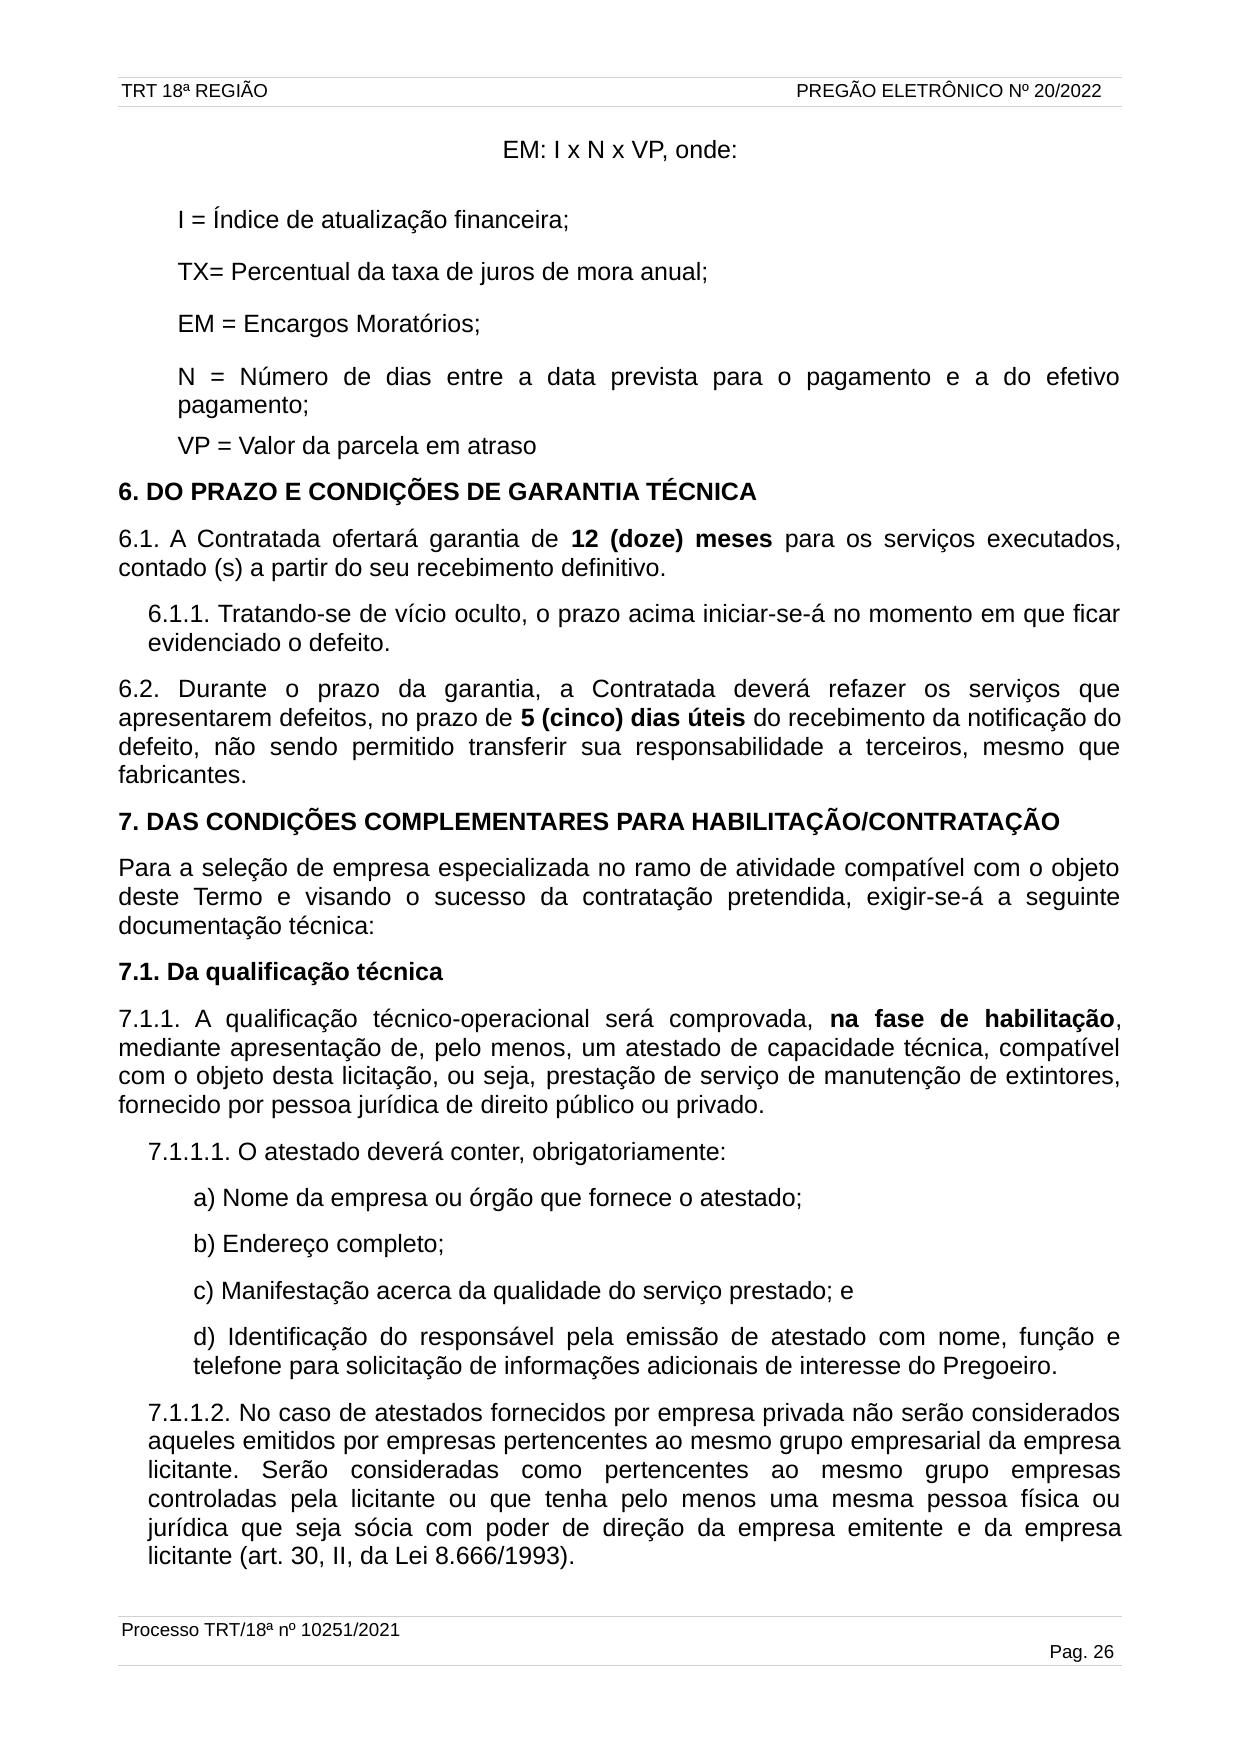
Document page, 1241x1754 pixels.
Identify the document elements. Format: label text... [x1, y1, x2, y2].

text 6.1. A Contratada ofertará garantia de 12 (doze) meses para os serviços executados, contado (s) a partir do seu recebimento definitivo. [118, 524, 1122, 581]
text 7.1.1. A qualificação técnico-operacional será comprovada, na fase de habilitação, mediante apresentação de, pelo menos, um atestado de capacidade técnica, compatível com o objeto desta licitação, ou seja, prestação de serviço de manutenção de extintores, fornecido por pessoa jurídica de direito público ou privado. [118, 1004, 1122, 1119]
text d) Identificação do responsável pela emissão de atestado com nome, função e telefone para solicitação de informações adicionais de interesse do Pregoeiro. [193, 1322, 1122, 1380]
text VP = Valor da parcela em atraso [177, 431, 1122, 460]
text N = Número de dias entre a data prevista para o pagamento e a do efetivo pagamento; [177, 362, 1122, 419]
text 6.1.1. Tratando-se de vício oculto, o prazo acima iniciar-se-á no momento em que ficar evidenciado o defeito. [148, 599, 1122, 657]
text Para a seleção de empresa especializada no ramo de atividade compatível com o objeto deste Termo e visando o sucesso da contratação pretendida, exigir-se-á a seguinte documentação técnica: [118, 853, 1122, 940]
text 7.1.1.2. No caso de atestados fornecidos por empresa privada não serão considerados aqueles emitidos por empresas pertencentes ao mesmo grupo empresarial da empresa licitante. Serão consideradas como pertencentes ao mesmo grupo empresas controladas pela licitante ou que tenha pelo menos uma mesma pessoa física ou jurídica que seja sócia com poder de direção da empresa emitente e da empresa licitante (art. 30, II, da Lei 8.666/1993). [148, 1398, 1122, 1570]
text 6. DO PRAZO E CONDIÇÕES DE GARANTIA TÉCNICA [118, 477, 1122, 506]
text I = Índice de atualização financeira; [177, 205, 1122, 233]
text c) Manifestação acerca da qualidade do serviço prestado; e [193, 1276, 1122, 1305]
text b) Endereço completo; [193, 1229, 1122, 1258]
text 7. DAS CONDIÇÕES COMPLEMENTARES PARA HABILITAÇÃO/CONTRATAÇÃO [118, 807, 1122, 836]
text 7.1. Da qualificação técnica [118, 957, 1122, 986]
text TX= Percentual da taxa de juros de mora anual; [177, 257, 1122, 286]
text a) Nome da empresa ou órgão que fornece o atestado; [193, 1183, 1122, 1212]
text EM: I x N x VP, onde: [118, 136, 1122, 164]
text EM = Encargos Moratórios; [177, 309, 1122, 338]
text 7.1.1.1. O atestado deverá conter, obrigatoriamente: [148, 1137, 1122, 1165]
text 6.2. Durante o prazo da garantia, a Contratada deverá refazer os serviços que apresentarem defeitos, no prazo de 5 (cinco) dias úteis do recebimento da notificação do defeito, não sendo permitido transferir sua responsabilidade a terceiros, mesmo que fabricantes. [118, 674, 1122, 789]
